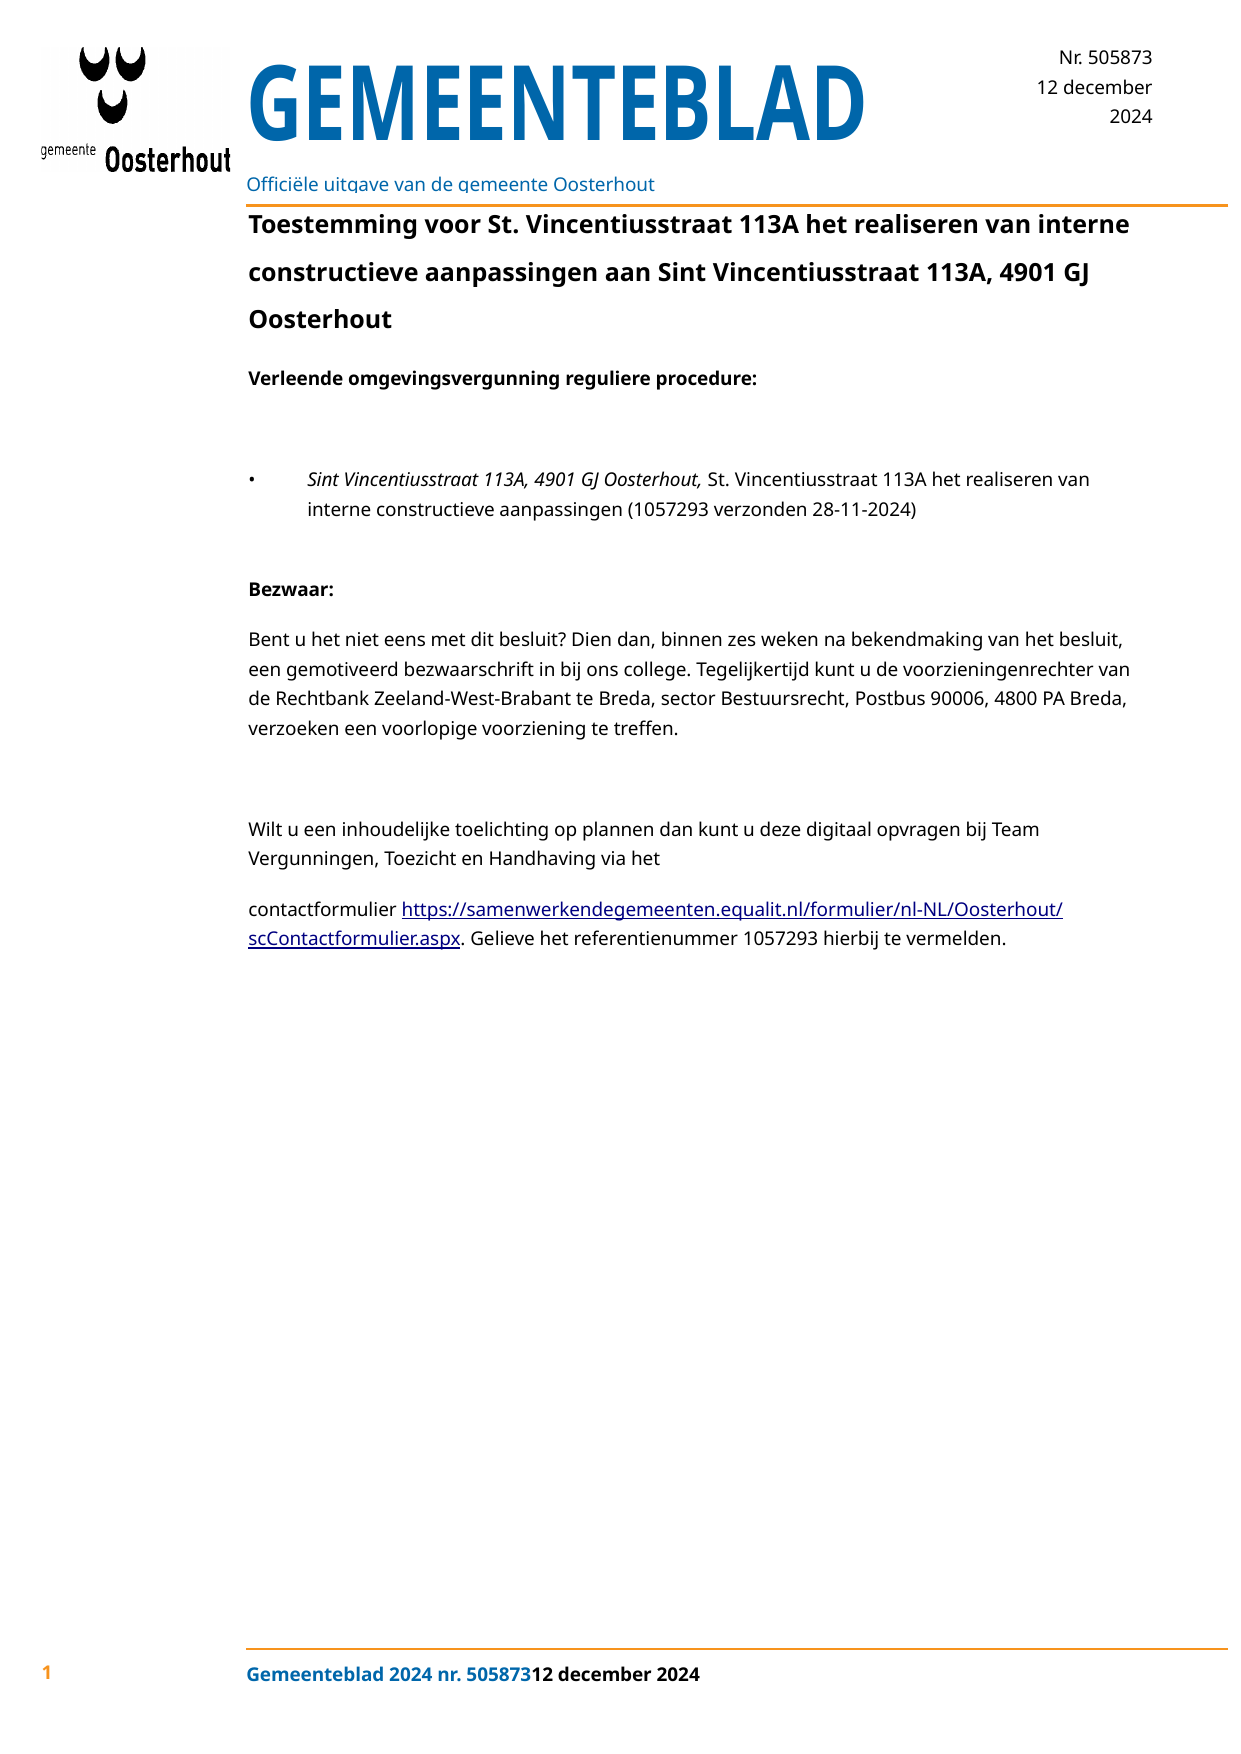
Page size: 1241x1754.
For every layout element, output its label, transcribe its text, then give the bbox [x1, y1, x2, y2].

list Sint Vincentiusstraat 113A, 4901 GJ Oosterhout, St. Vincentiusstraat 113A het realiseren van interne constructieve aanpassingen (1057293 verzonden 28-11-2024) [248, 466, 1152, 522]
picture [41, 47, 231, 172]
text contactformulier https://samenwerkendegemeenten.equalit.nl/formulier/nl-NL/Oosterhout/scContactformulier.aspx. Gelieve het referentienummer 1057293 hierbij te vermelden. [248, 896, 1152, 951]
text Verleende omgevingsvergunning reguliere procedure: [248, 366, 1152, 391]
text Wilt u een inhoudelijke toelichting op plannen dan kunt u deze digitaal opvragen bij Team Vergunningen, Toezicht en Handhaving via het [248, 816, 1152, 871]
text Bent u het niet eens met dit besluit? Dien dan, binnen zes weken na bekendmaking van het besluit, een gemotiveerd bezwaarschrift in bij ons college. Tegelijkertijd kunt u de voorzieningenrechter van de Rechtbank Zeeland-West-Brabant te Breda, sector Bestuursrecht, Postbus 90006, 4800 PA Breda, verzoeken een voorlopige voorziening te treffen. [248, 626, 1152, 741]
text Toestemming voor St. Vincentiusstraat 113A het realiseren van interne constructieve aanpassingen aan Sint Vincentiusstraat 113A, 4901 GJ Oosterhout [248, 207, 1152, 336]
text Bezwaar: [248, 576, 1152, 602]
